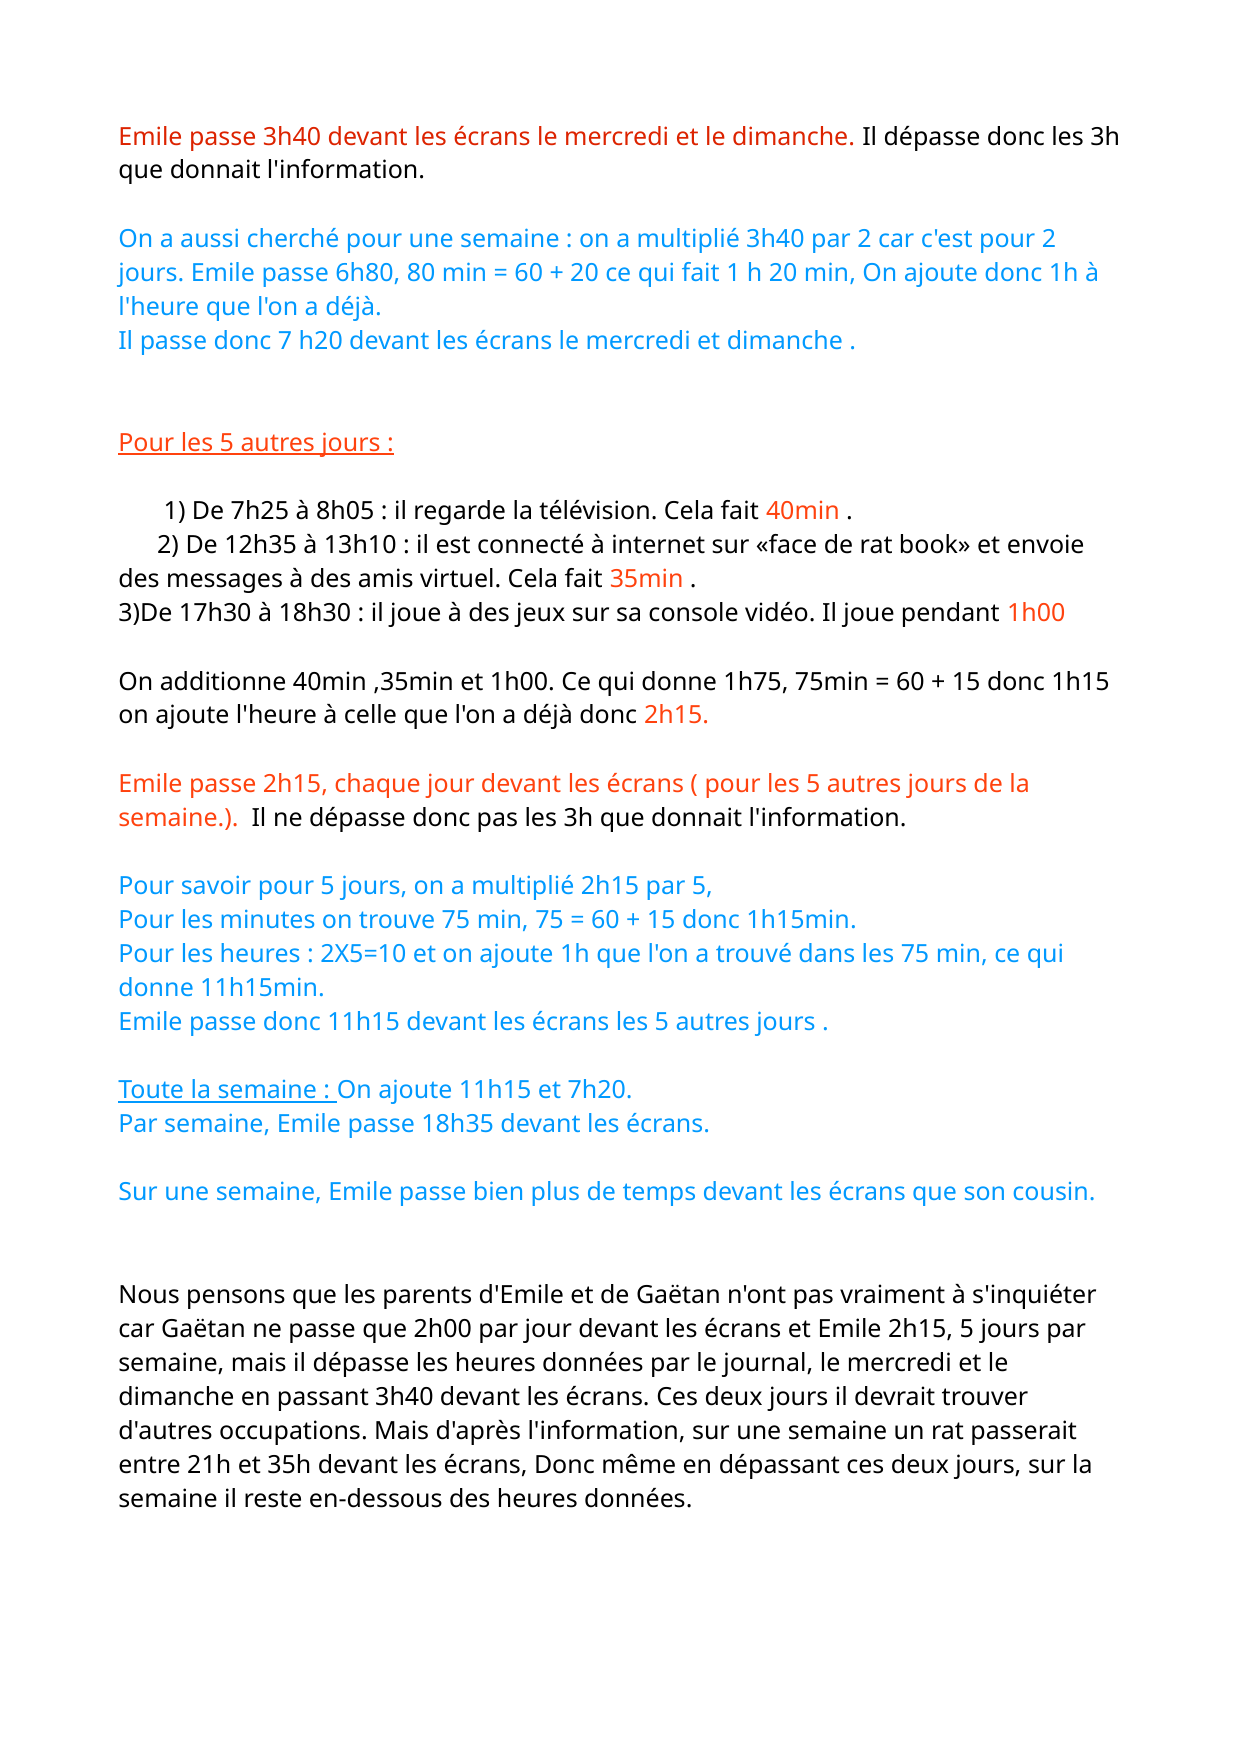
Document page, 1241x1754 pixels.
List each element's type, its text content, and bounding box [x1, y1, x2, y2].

text Pour les minutes on trouve 75 min, 75 = 60 + 15 donc 1h15min. [118, 902, 1122, 936]
text On additionne 40min ,35min et 1h00. Ce qui donne 1h75, 75min = 60 + 15 donc 1h15 on ajoute l'heure à celle que l'on a déjà donc 2h15. [118, 663, 1122, 731]
text Pour savoir pour 5 jours, on a multiplié 2h15 par 5, [118, 867, 1122, 902]
text 2) De 12h35 à 13h10 : il est connecté à internet sur «face de rat book» et envoie des messages à des amis virtuel. Cela fait 35min . [118, 527, 1122, 595]
text Il passe donc 7 h20 devant les écrans le mercredi et dimanche . [118, 322, 1122, 357]
text Nous pensons que les parents d'Emile et de Gaëtan n'ont pas vraiment à s'inquiéter car Gaëtan ne passe que 2h00 par jour devant les écrans et Emile 2h15, 5 jours par semaine, mais il dépasse les heures données par le journal, le mercredi et le dimanche en passant 3h40 devant les écrans. Ces deux jours il devrait trouver d'autres occupations. Mais d'après l'information, sur une semaine un rat passerait entre 21h et 35h devant les écrans, Donc même en dépassant ces deux jours, sur la semaine il reste en-dessous des heures données. [118, 1276, 1122, 1515]
text Emile passe 2h15, chaque jour devant les écrans ( pour les 5 autres jours de la semaine.). Il ne dépasse donc pas les 3h que donnait l'information. [118, 765, 1122, 833]
text On a aussi cherché pour une semaine : on a multiplié 3h40 par 2 car c'est pour 2 jours. Emile passe 6h80, 80 min = 60 + 20 ce qui fait 1 h 20 min, On ajoute donc 1h à l'heure que l'on a déjà. [118, 220, 1122, 322]
text Toute la semaine : On ajoute 11h15 et 7h20. [118, 1072, 1122, 1106]
text Pour les 5 autres jours : [118, 425, 1122, 459]
text Sur une semaine, Emile passe bien plus de temps devant les écrans que son cousin. [118, 1174, 1122, 1208]
text Emile passe 3h40 devant les écrans le mercredi et le dimanche. Il dépasse donc les 3h que donnait l'information. [118, 118, 1122, 186]
text 1) De 7h25 à 8h05 : il regarde la télévision. Cela fait 40min . [118, 493, 1122, 527]
text Emile passe donc 11h15 devant les écrans les 5 autres jours . [118, 1004, 1122, 1038]
text Pour les heures : 2X5=10 et on ajoute 1h que l'on a trouvé dans les 75 min, ce qui donne 11h15min. [118, 936, 1122, 1004]
text Par semaine, Emile passe 18h35 devant les écrans. [118, 1106, 1122, 1140]
list De 17h30 à 18h30 : il joue à des jeux sur sa console vidéo. Il joue pendant 1h00 [118, 595, 1122, 629]
